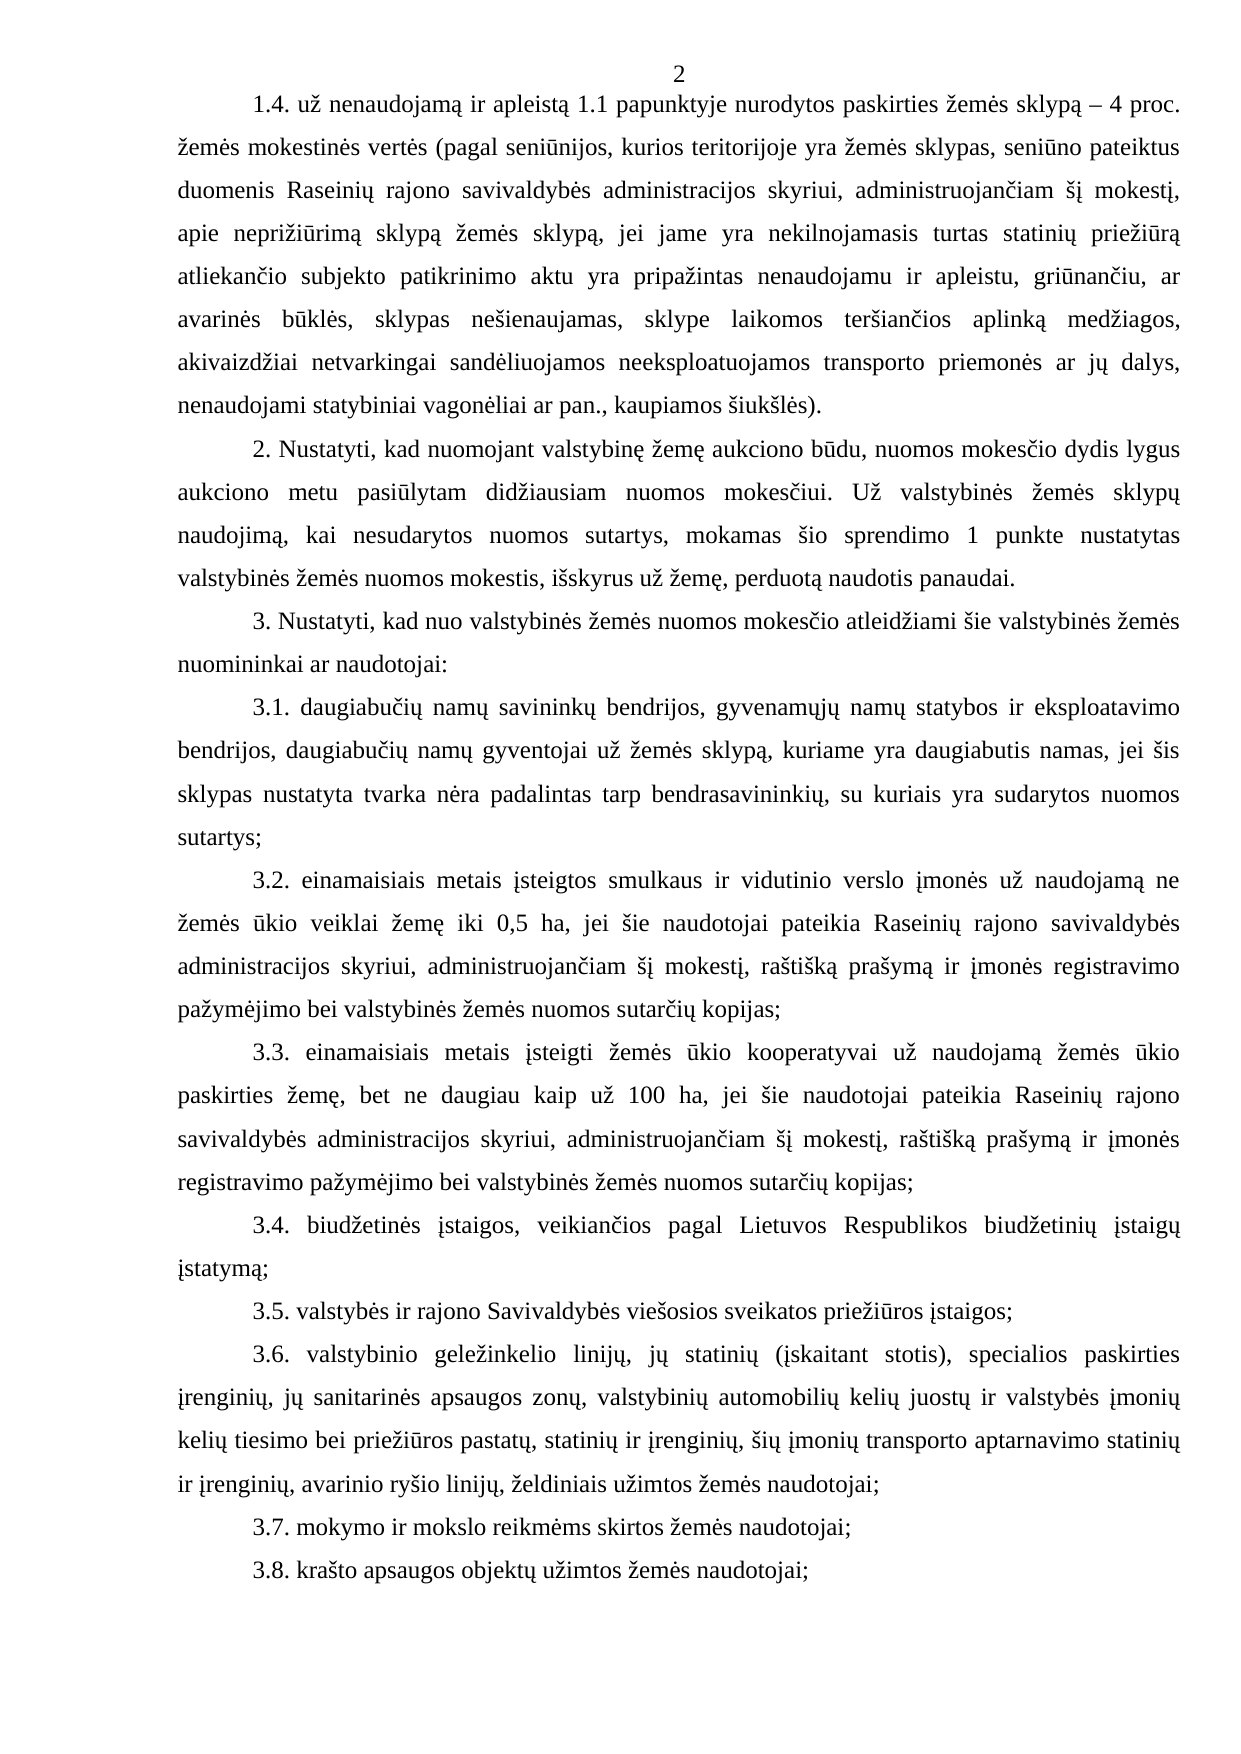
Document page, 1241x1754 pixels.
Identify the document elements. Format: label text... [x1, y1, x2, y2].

text 2. Nustatyti, kad nuomojant valstybinę žemę aukciono būdu, nuomos mokesčio dydis lygus aukciono metu pasiūlytam didžiausiam nuomos mokesčiui. Už valstybinės žemės sklypų naudojimą, kai nesudarytos nuomos sutartys, mokamas šio sprendimo 1 punkte nustatytas valstybinės žemės nuomos mokestis, išskyrus už žemę, perduotą naudotis panaudai. [177, 434, 1181, 592]
text 3.1. daugiabučių namų savininkų bendrijos, gyvenamųjų namų statybos ir eksploatavimo bendrijos, daugiabučių namų gyventojai už žemės sklypą, kuriame yra daugiabutis namas, jei šis sklypas nustatyta tvarka nėra padalintas tarp bendrasavininkių, su kuriais yra sudarytos nuomos sutartys; [177, 692, 1181, 851]
text 3.7. mokymo ir mokslo reikmėms skirtos žemės naudotojai; [177, 1512, 1181, 1541]
text 1.4. už nenaudojamą ir apleistą 1.1 papunktyje nurodytos paskirties žemės sklypą – 4 proc. žemės mokestinės vertės (pagal seniūnijos, kurios teritorijoje yra žemės sklypas, seniūno pateiktus duomenis Raseinių rajono savivaldybės administracijos skyriui, administruojančiam šį mokestį, apie neprižiūrimą sklypą žemės sklypą, jei jame yra nekilnojamasis turtas statinių priežiūrą atliekančio subjekto patikrinimo aktu yra pripažintas nenaudojamu ir apleistu, griūnančiu, ar avarinės būklės, sklypas nešienaujamas, sklype laikomos teršiančios aplinką medžiagos, akivaizdžiai netvarkingai sandėliuojamos neeksploatuojamos transporto priemonės ar jų dalys, nenaudojami statybiniai vagonėliai ar pan., kaupiamos šiukšlės). [177, 89, 1181, 419]
text 3.2. einamaisiais metais įsteigtos smulkaus ir vidutinio verslo įmonės už naudojamą ne žemės ūkio veiklai žemę iki 0,5 ha, jei šie naudotojai pateikia Raseinių rajono savivaldybės administracijos skyriui, administruojančiam šį mokestį, raštišką prašymą ir įmonės registravimo pažymėjimo bei valstybinės žemės nuomos sutarčių kopijas; [177, 865, 1181, 1023]
text 3.6. valstybinio geležinkelio linijų, jų statinių (įskaitant stotis), specialios paskirties įrenginių, jų sanitarinės apsaugos zonų, valstybinių automobilių kelių juostų ir valstybės įmonių kelių tiesimo bei priežiūros pastatų, statinių ir įrenginių, šių įmonių transporto aptarnavimo statinių ir įrenginių, avarinio ryšio linijų, želdiniais užimtos žemės naudotojai; [177, 1339, 1181, 1497]
text 3. Nustatyti, kad nuo valstybinės žemės nuomos mokesčio atleidžiami šie valstybinės žemės nuomininkai ar naudotojai: [177, 606, 1181, 678]
text 3.3. einamaisiais metais įsteigti žemės ūkio kooperatyvai už naudojamą žemės ūkio paskirties žemę, bet ne daugiau kaip už 100 ha, jei šie naudotojai pateikia Raseinių rajono savivaldybės administracijos skyriui, administruojančiam šį mokestį, raštišką prašymą ir įmonės registravimo pažymėjimo bei valstybinės žemės nuomos sutarčių kopijas; [177, 1037, 1181, 1196]
text 3.8. krašto apsaugos objektų užimtos žemės naudotojai; [177, 1555, 1181, 1584]
text 3.4. biudžetinės įstaigos, veikiančios pagal Lietuvos Respublikos biudžetinių įstaigų įstatymą; [177, 1210, 1181, 1282]
text 3.5. valstybės ir rajono Savivaldybės viešosios sveikatos priežiūros įstaigos; [177, 1296, 1181, 1325]
